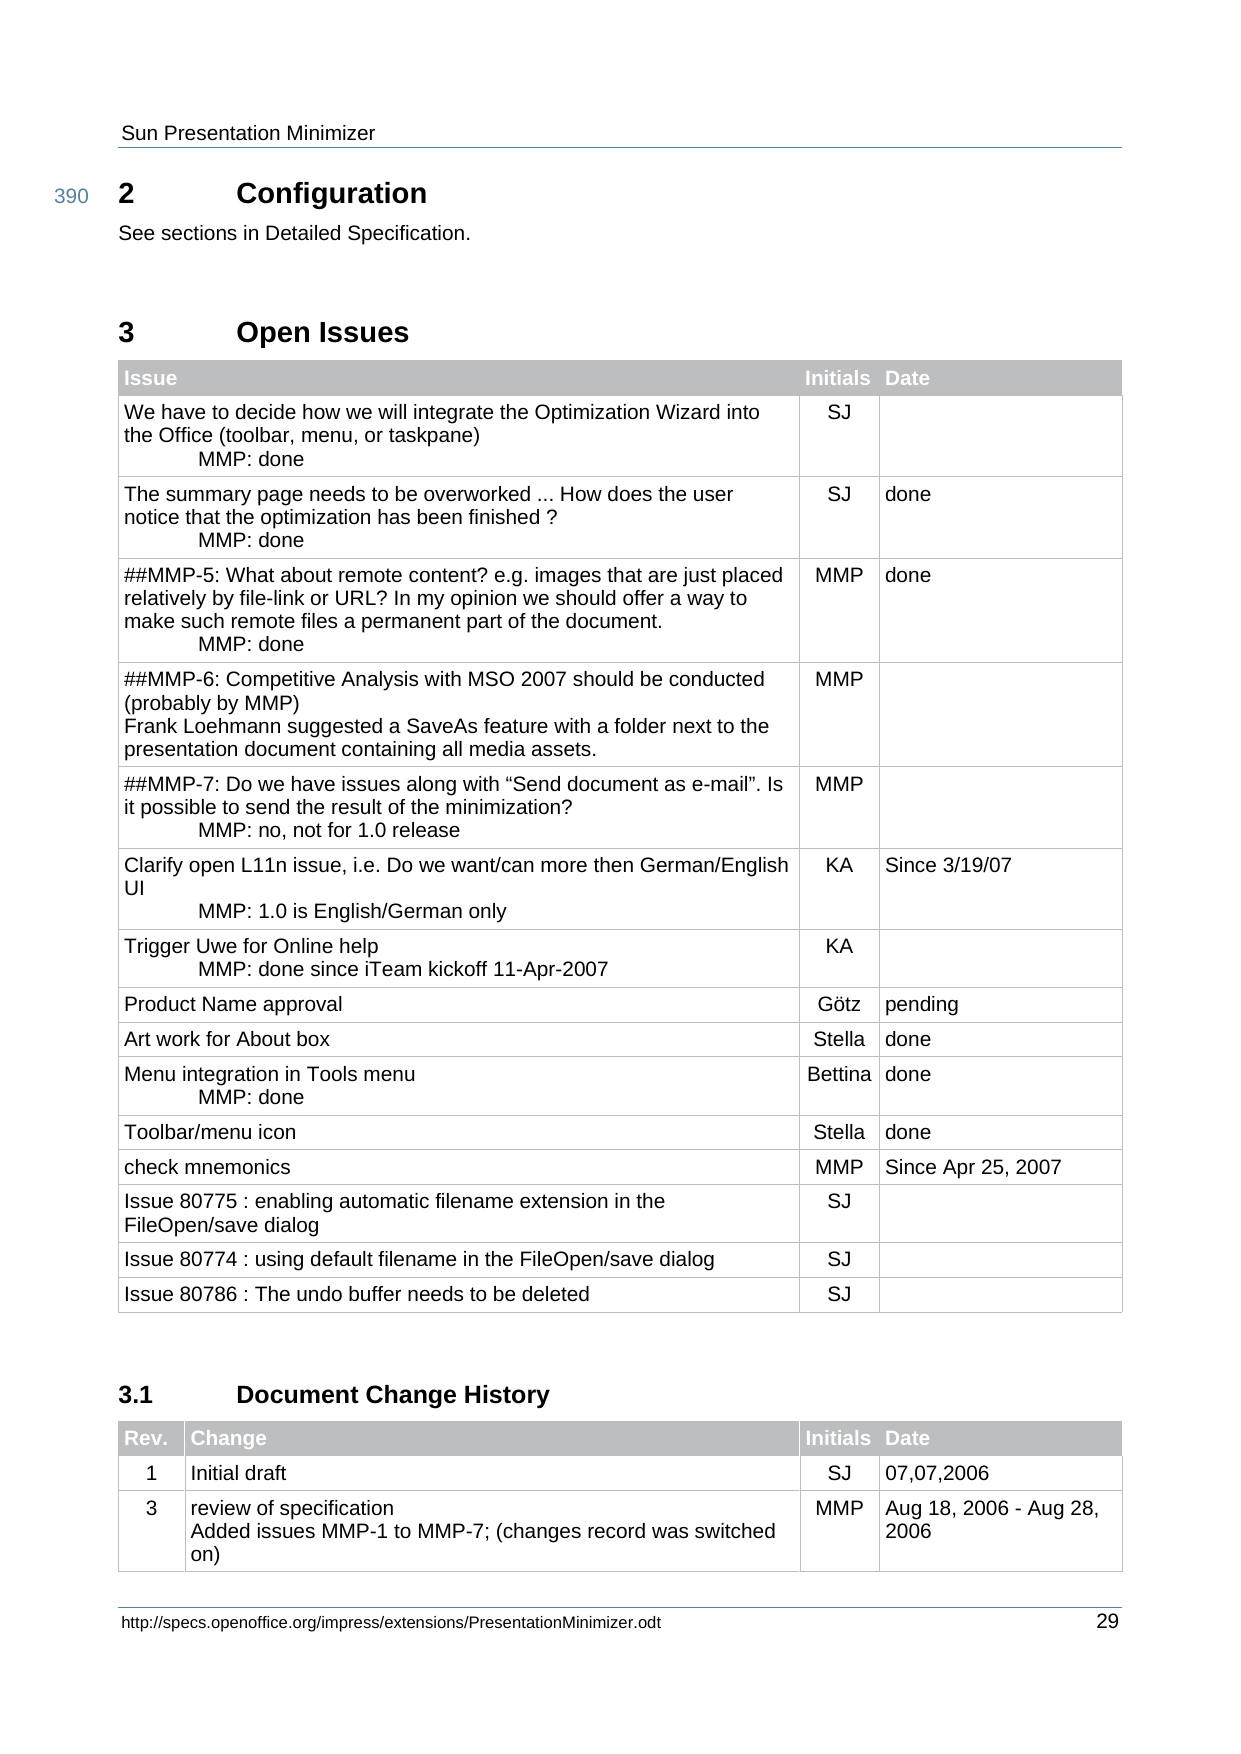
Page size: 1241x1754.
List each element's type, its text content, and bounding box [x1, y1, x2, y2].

table_header Initials [799, 360, 879, 395]
table_cell [880, 930, 1122, 987]
table_cell 1 [119, 1456, 184, 1490]
subtitle Configuration [118, 177, 1122, 209]
table_cell MMP [800, 767, 879, 848]
table_cell [880, 1278, 1122, 1312]
table_cell MMP [800, 559, 879, 662]
table_cell Since 3/19/07 [880, 849, 1122, 929]
table_cell Stella [800, 1116, 879, 1149]
table_cell MMP [800, 1150, 879, 1184]
table_cell MMP [801, 1491, 879, 1571]
table_cell done [880, 1057, 1122, 1115]
table_cell Clarify open L11n issue, i.e. Do we want/can more then German/English UI MMP: 1.0 is English/German only [119, 849, 799, 929]
table_cell Stella [800, 1023, 879, 1056]
table_cell Product Name approval [119, 988, 799, 1022]
table_cell Issue 80786 : The undo buffer needs to be deleted [119, 1278, 799, 1312]
table_cell Menu integration in Tools menu MMP: done [119, 1057, 799, 1115]
table_cell MMP [800, 663, 879, 766]
table_cell SJ [800, 1185, 879, 1242]
table_cell Issue 80774 : using default filename in the FileOpen/save dialog [119, 1243, 799, 1277]
table_cell done [880, 559, 1122, 662]
table_header Initials [800, 1421, 879, 1456]
table_cell Götz [800, 988, 879, 1022]
table_cell ##MMP-7: Do we have issues along with “Send document as e-mail”. Is it possible to send the result of the minimization? MMP: no, not for 1.0 release [119, 767, 799, 848]
table_cell [880, 1243, 1122, 1277]
table_cell [880, 1185, 1122, 1242]
subtitle Document Change History [118, 1381, 1122, 1409]
table_header Change [185, 1421, 799, 1456]
table_cell KA [800, 849, 879, 929]
table_cell We have to decide how we will integrate the Optimization Wizard into the Office (toolbar, menu, or taskpane) MMP: done [119, 396, 799, 476]
table_cell Issue 80775 : enabling automatic filename extension in the FileOpen/save dialog [119, 1185, 799, 1242]
table_header Rev. [118, 1421, 184, 1456]
table_cell SJ [800, 1243, 879, 1277]
text See sections in Detailed Specification. [118, 221, 1122, 244]
subtitle Open Issues [118, 316, 1122, 348]
table_cell ##MMP-5: What about remote content? e.g. images that are just placed relatively by file-link or URL? In my opinion we should offer a way to make such remote files a permanent part of the document. MMP: done [119, 559, 799, 662]
table_header Date [879, 360, 1122, 395]
table_cell SJ [800, 1278, 879, 1312]
table_cell check mnemonics [119, 1150, 799, 1184]
table_cell Aug 18, 2006 - Aug 28, 2006 [880, 1491, 1122, 1571]
table_cell Trigger Uwe for Online help MMP: done since iTeam kickoff 11-Apr-2007 [119, 930, 799, 987]
table_cell Toolbar/menu icon [119, 1116, 799, 1149]
table_cell 3 [119, 1491, 184, 1571]
table_cell SJ [800, 477, 879, 558]
table_cell SJ [800, 396, 879, 476]
table_cell Initial draft [186, 1456, 799, 1490]
table_header Date [879, 1421, 1122, 1456]
table_cell done [880, 477, 1122, 558]
table_cell [880, 663, 1122, 766]
table_cell SJ [801, 1456, 879, 1490]
table_cell [880, 767, 1122, 848]
table_cell review of specification Added issues MMP-1 to MMP-7; (changes record was switched on) [186, 1491, 799, 1571]
table_cell Bettina [800, 1057, 879, 1115]
table_header Issue [118, 360, 799, 395]
table_cell The summary page needs to be overworked ... How does the user notice that the optimization has been finished ? MMP: done [119, 477, 799, 558]
table_cell 07,07,2006 [880, 1456, 1122, 1490]
table_cell Since Apr 25, 2007 [880, 1150, 1122, 1184]
table_cell pending [880, 988, 1122, 1022]
table_cell KA [800, 930, 879, 987]
table_cell <Format: Dec 31, 2000> [880, 396, 1122, 476]
table_cell ##MMP-6: Competitive Analysis with MSO 2007 should be conducted (probably by MMP) Frank Loehmann suggested a SaveAs feature with a folder next to the presentation document containing all media assets. [119, 663, 799, 766]
table_cell done [880, 1023, 1122, 1056]
table_cell done [880, 1116, 1122, 1149]
table_cell Art work for About box [119, 1023, 799, 1056]
